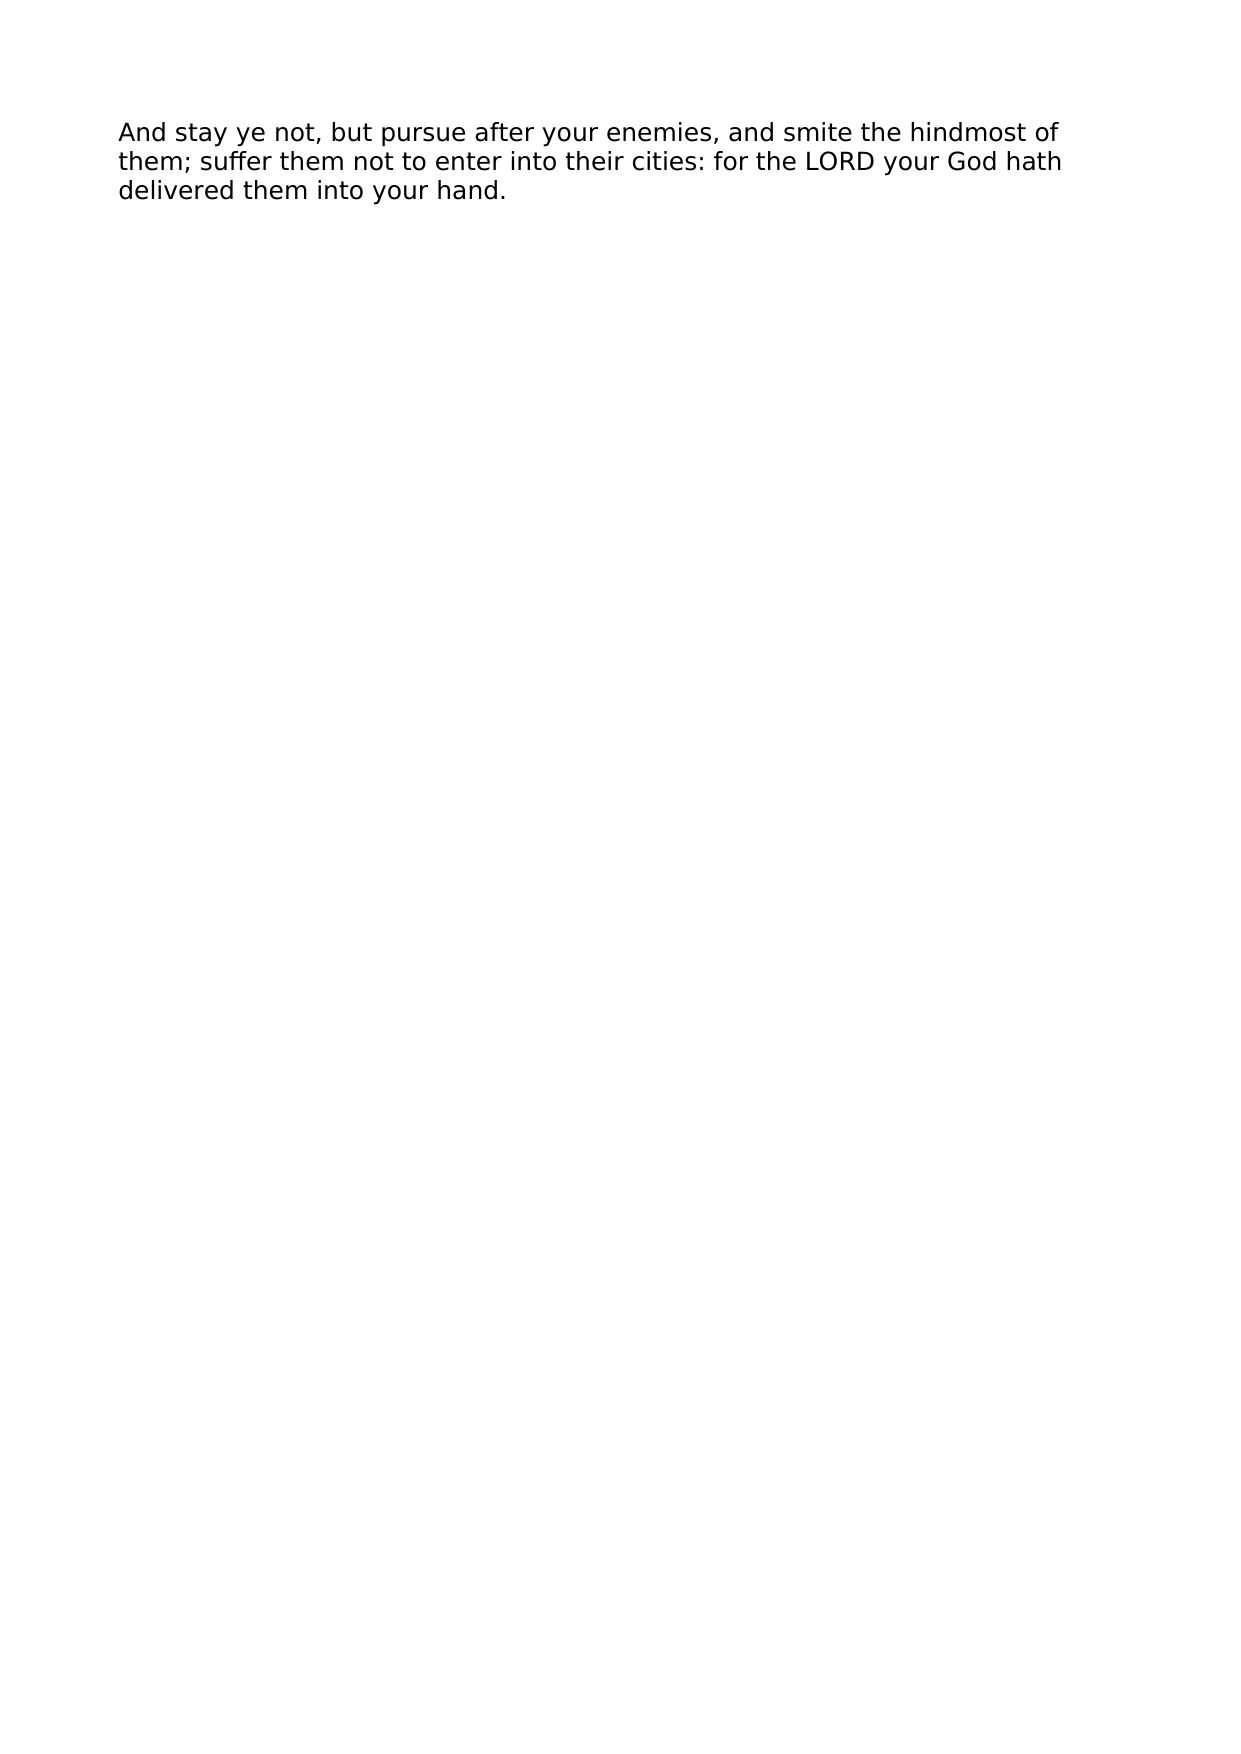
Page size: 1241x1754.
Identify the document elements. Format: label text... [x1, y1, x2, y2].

text And stay ye not, but pursue after your enemies, and smite the hindmost of them; suffer them not to enter into their cities: for the LORD your God hath delivered them into your hand. [118, 118, 1122, 206]
